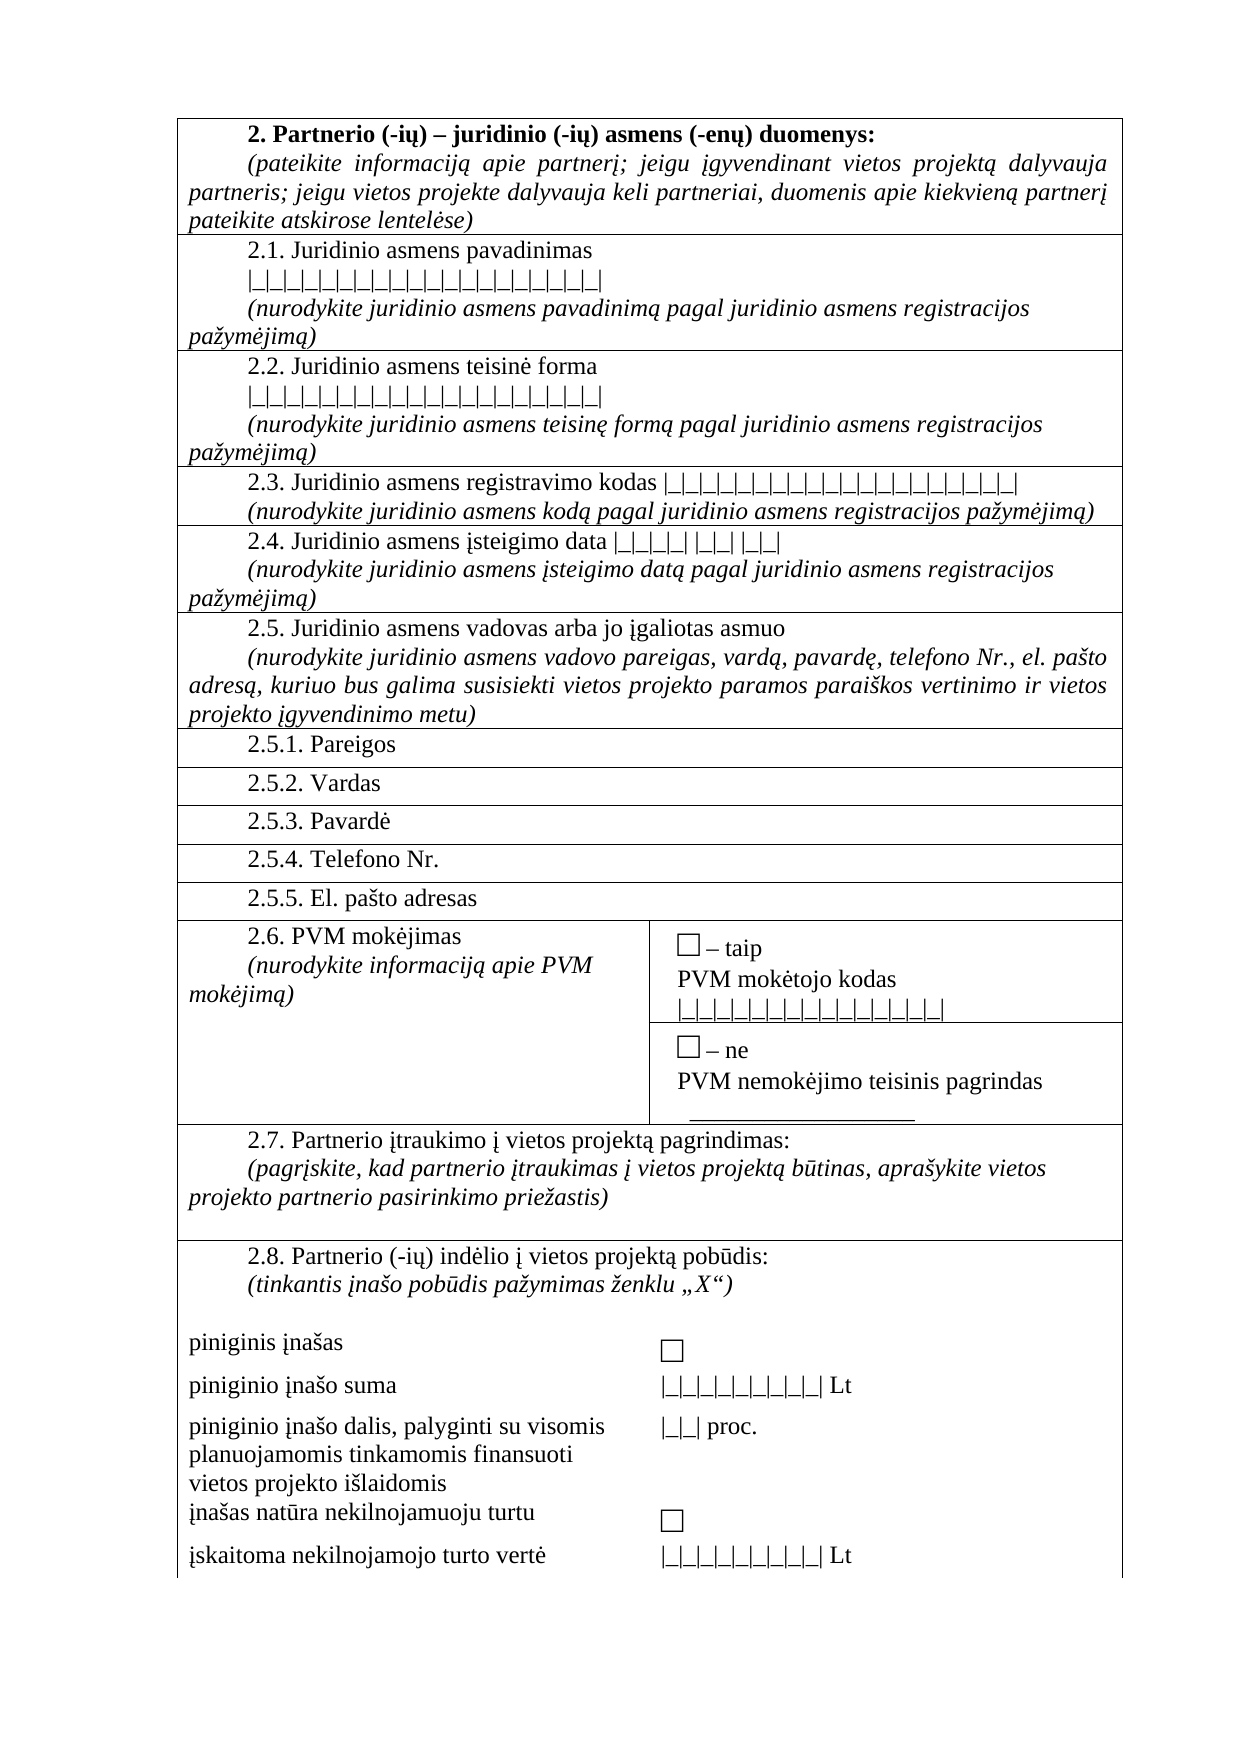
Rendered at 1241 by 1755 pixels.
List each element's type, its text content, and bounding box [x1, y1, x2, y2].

table_cell 2.8. Partnerio (-ių) indėlio į vietos projektą pobūdis: (tinkantis įnašo pobūdis pažymimas ženklu „X“) [178, 1241, 1122, 1327]
table_cell 2. Partnerio (-ių) – juridinio (-ių) asmens (-enų) duomenys: (pateikite informaciją apie partnerį; jeigu įgyvendinant vietos projektą dalyvauja partneris; jeigu vietos projekte dalyvauja keli partneriai, duomenis apie kiekvieną partnerį pateikite atskirose lentelėse) [178, 119, 1122, 234]
table_cell 2.5.5. El. pašto adresas [178, 883, 1122, 920]
table_cell piniginio įnašo dalis, palyginti su visomis planuojamomis tinkamomis finansuoti vietos projekto išlaidomis [178, 1411, 649, 1497]
table_cell 2.2. Juridinio asmens teisinė forma |_|_|_|_|_|_|_|_|_|_|_|_|_|_|_|_|_|_|_|_| (nurodykite juridinio asmens teisinę formą pagal juridinio asmens registracijos pažymėjimą) [178, 351, 1122, 466]
table_cell □ [649, 1327, 1122, 1370]
table_cell 2.5.4. Telefono Nr. [178, 845, 1122, 882]
table_cell 2.5.1. Pareigos [178, 729, 1122, 767]
table_cell piniginio įnašo suma [178, 1370, 649, 1411]
table_cell 2.1. Juridinio asmens pavadinimas |_|_|_|_|_|_|_|_|_|_|_|_|_|_|_|_|_|_|_|_| (nurodykite juridinio asmens pavadinimą pagal juridinio asmens registracijos pažymėjimą) [178, 235, 1122, 350]
table_cell |_|_|_|_|_|_|_|_|_| Lt [649, 1370, 1122, 1411]
table_cell □ [649, 1497, 1122, 1540]
table_cell 2.3. Juridinio asmens registravimo kodas |_|_|_|_|_|_|_|_|_|_|_|_|_|_|_|_|_|_|_|_| (nurodykite juridinio asmens kodą pagal juridinio asmens registracijos pažymėjimą) [178, 467, 1122, 525]
table_cell 2.4. Juridinio asmens įsteigimo data |_|_|_|_| |_|_| |_|_| (nurodykite juridinio asmens įsteigimo datą pagal juridinio asmens registracijos pažymėjimą) [178, 526, 1122, 612]
table_cell 2.5. Juridinio asmens vadovas arba jo įgaliotas asmuo (nurodykite juridinio asmens vadovo pareigas, vardą, pavardę, telefono Nr., el. pašto adresą, kuriuo bus galima susisiekti vietos projekto paramos paraiškos vertinimo ir vietos projekto įgyvendinimo metu) [178, 613, 1122, 728]
table_cell 2.6. PVM mokėjimas (nurodykite informaciją apie PVM mokėjimą) [178, 921, 649, 1124]
table_cell □ – taip PVM mokėtojo kodas |_|_|_|_|_|_|_|_|_|_|_|_|_|_|_| [650, 921, 1122, 1022]
table_cell |_|_|_|_|_|_|_|_|_| Lt [649, 1540, 1122, 1578]
table_cell įskaitoma nekilnojamojo turto vertė [178, 1540, 649, 1578]
table_cell 2.5.3. Pavardė [178, 806, 1122, 843]
table_cell 2.7. Partnerio įtraukimo į vietos projektą pagrindimas: (pagrįskite, kad partnerio įtraukimas į vietos projektą būtinas, aprašykite vietos projekto partnerio pasirinkimo priežastis) [178, 1125, 1122, 1240]
table_cell piniginis įnašas [178, 1327, 649, 1370]
table_cell 2.5.2. Vardas [178, 768, 1122, 805]
table_cell □ – ne PVM nemokėjimo teisinis pagrindas __________________ [650, 1023, 1122, 1124]
table_cell įnašas natūra nekilnojamuoju turtu [178, 1497, 649, 1540]
table_cell |_|_| proc. [649, 1411, 1122, 1497]
